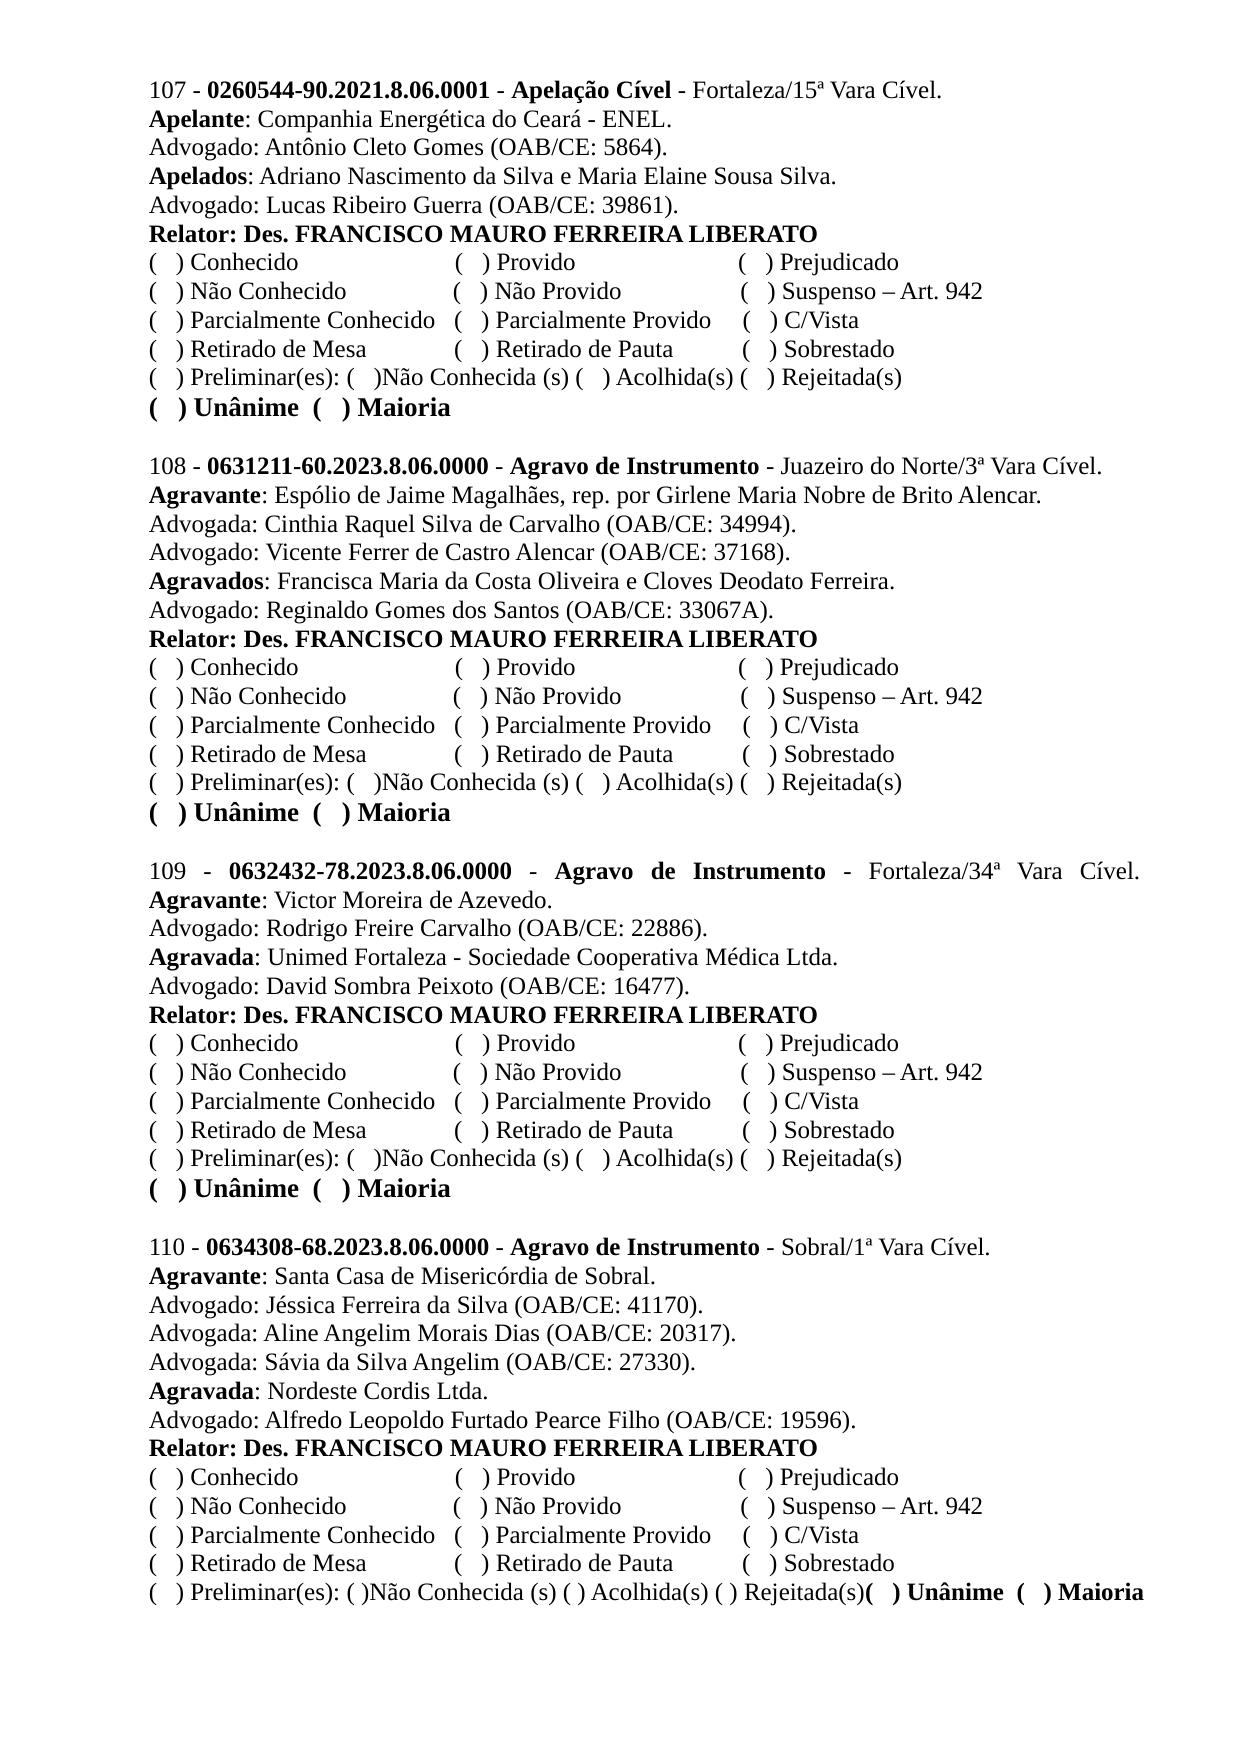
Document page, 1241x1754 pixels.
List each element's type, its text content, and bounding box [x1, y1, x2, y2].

text Advogado: David Sombra Peixoto (OAB/CE: 16477). [148, 971, 1141, 1000]
text 108 - 0631211-60.2023.8.06.0000 - Agravo de Instrumento - Juazeiro do Norte/3ª Vara Cível. [148, 451, 1141, 480]
text 109 - 0632432-78.2023.8.06.0000 - Agravo de Instrumento - Fortaleza/34ª Vara Cível. Agravante: Victor Moreira de Azevedo. [148, 856, 1141, 913]
text Agravante: Espólio de Jaime Magalhães, rep. por Girlene Maria Nobre de Brito Alencar. [148, 480, 1141, 509]
text Advogado: Antônio Cleto Gomes (OAB/CE: 5864). [148, 132, 1141, 161]
text ( ) Preliminar(es): ( )Não Conhecida (s) ( ) Acolhida(s) ( ) Rejeitada(s)( ) Unânime ( ) Maioria [148, 1577, 1158, 1606]
text ( ) Unânime ( ) Maioria [148, 796, 1158, 827]
text Agravada: Nordeste Cordis Ltda. [148, 1376, 1141, 1405]
text ( ) Conhecido ( ) Provido ( ) Prejudicado [148, 652, 1141, 681]
text ( ) Conhecido ( ) Provido ( ) Prejudicado [148, 247, 1141, 276]
text ( ) Não Conhecido ( ) Não Provido ( ) Suspenso – Art. 942 [148, 276, 1158, 305]
text Agravada: Unimed Fortaleza - Sociedade Cooperativa Médica Ltda. [148, 942, 1141, 971]
text ( ) Retirado de Mesa ( ) Retirado de Pauta ( ) Sobrestado [148, 1548, 1158, 1577]
text ( ) Conhecido ( ) Provido ( ) Prejudicado [148, 1028, 1141, 1057]
text ( ) Retirado de Mesa ( ) Retirado de Pauta ( ) Sobrestado [148, 1115, 1158, 1143]
text Relator: Des. FRANCISCO MAURO FERREIRA LIBERATO [148, 1000, 1141, 1028]
text ( ) Preliminar(es): ( )Não Conhecida (s) ( ) Acolhida(s) ( ) Rejeitada(s) [148, 767, 1158, 796]
text ( ) Unânime ( ) Maioria [148, 1172, 1158, 1203]
text Advogada: Sávia da Silva Angelim (OAB/CE: 27330). [148, 1347, 1141, 1376]
text Apelados: Adriano Nascimento da Silva e Maria Elaine Sousa Silva. [148, 161, 1141, 190]
text ( ) Retirado de Mesa ( ) Retirado de Pauta ( ) Sobrestado [148, 334, 1158, 362]
text ( ) Parcialmente Conhecido ( ) Parcialmente Provido ( ) C/Vista [148, 710, 1158, 739]
text Relator: Des. FRANCISCO MAURO FERREIRA LIBERATO [148, 219, 1141, 247]
text Advogado: Alfredo Leopoldo Furtado Pearce Filho (OAB/CE: 19596). [148, 1405, 1141, 1433]
text ( ) Retirado de Mesa ( ) Retirado de Pauta ( ) Sobrestado [148, 739, 1158, 767]
text ( ) Parcialmente Conhecido ( ) Parcialmente Provido ( ) C/Vista [148, 1520, 1158, 1548]
text Advogado: Reginaldo Gomes dos Santos (OAB/CE: 33067A). [148, 595, 1141, 624]
text ( ) Parcialmente Conhecido ( ) Parcialmente Provido ( ) C/Vista [148, 1086, 1158, 1115]
text Advogado: Jéssica Ferreira da Silva (OAB/CE: 41170). [148, 1290, 1141, 1318]
text Relator: Des. FRANCISCO MAURO FERREIRA LIBERATO [148, 1433, 1141, 1462]
text ( ) Preliminar(es): ( )Não Conhecida (s) ( ) Acolhida(s) ( ) Rejeitada(s) [148, 1143, 1158, 1172]
text Advogada: Cinthia Raquel Silva de Carvalho (OAB/CE: 34994). [148, 509, 1141, 537]
text Advogado: Vicente Ferrer de Castro Alencar (OAB/CE: 37168). [148, 537, 1141, 566]
text Advogada: Aline Angelim Morais Dias (OAB/CE: 20317). [148, 1318, 1141, 1347]
text Advogado: Lucas Ribeiro Guerra (OAB/CE: 39861). [148, 190, 1141, 219]
text ( ) Unânime ( ) Maioria [148, 391, 1158, 422]
text ( ) Conhecido ( ) Provido ( ) Prejudicado [148, 1462, 1141, 1491]
text Advogado: Rodrigo Freire Carvalho (OAB/CE: 22886). [148, 913, 1141, 942]
text 107 - 0260544-90.2021.8.06.0001 - Apelação Cível - Fortaleza/15ª Vara Cível. [148, 75, 1141, 104]
text ( ) Não Conhecido ( ) Não Provido ( ) Suspenso – Art. 942 [148, 1491, 1158, 1520]
text Relator: Des. FRANCISCO MAURO FERREIRA LIBERATO [148, 624, 1141, 652]
text ( ) Não Conhecido ( ) Não Provido ( ) Suspenso – Art. 942 [148, 1057, 1158, 1086]
text Agravados: Francisca Maria da Costa Oliveira e Cloves Deodato Ferreira. [148, 566, 1141, 595]
text ( ) Parcialmente Conhecido ( ) Parcialmente Provido ( ) C/Vista [148, 305, 1158, 334]
text ( ) Preliminar(es): ( )Não Conhecida (s) ( ) Acolhida(s) ( ) Rejeitada(s) [148, 362, 1158, 391]
text Agravante: Santa Casa de Misericórdia de Sobral. [148, 1261, 1141, 1290]
text 110 - 0634308-68.2023.8.06.0000 - Agravo de Instrumento - Sobral/1ª Vara Cível. [148, 1232, 1141, 1261]
text ( ) Não Conhecido ( ) Não Provido ( ) Suspenso – Art. 942 [148, 681, 1158, 710]
text Apelante: Companhia Energética do Ceará - ENEL. [148, 104, 1141, 132]
